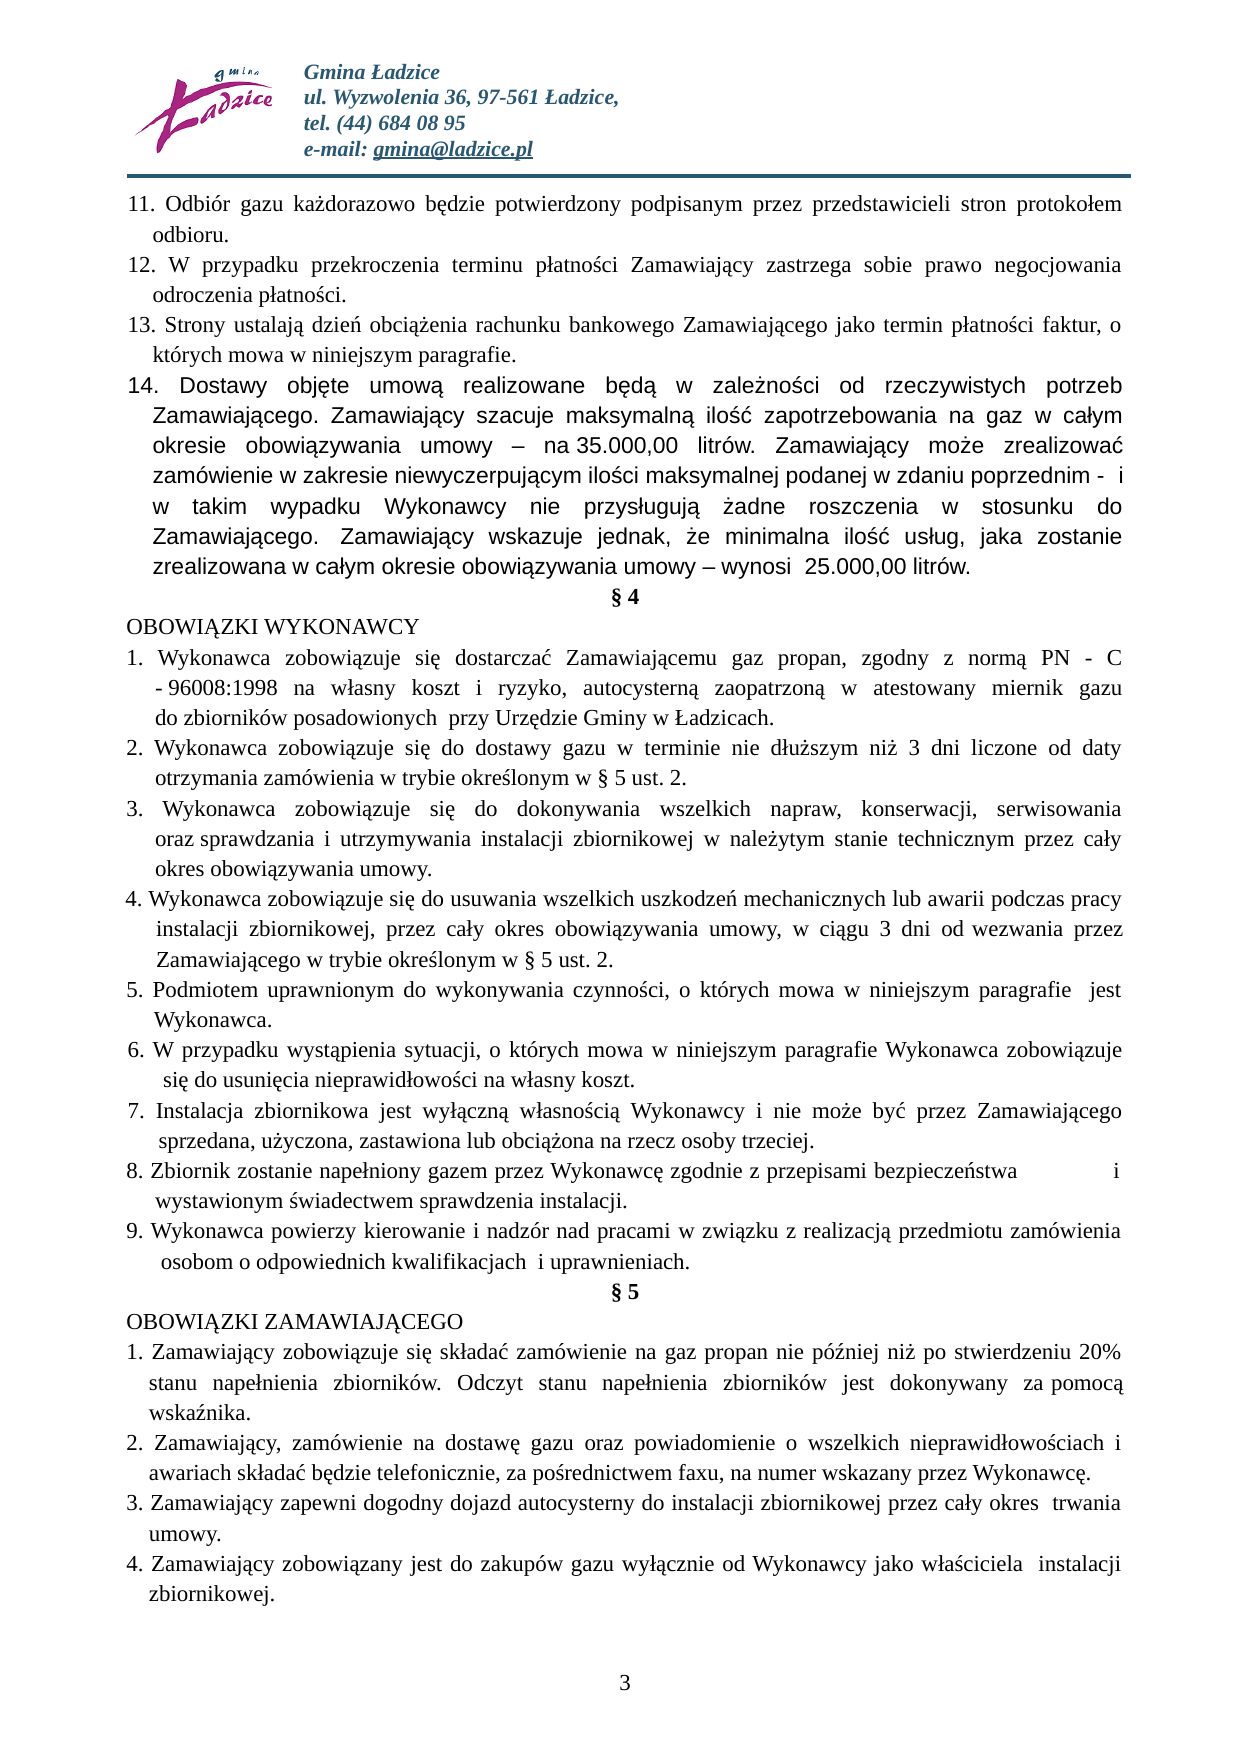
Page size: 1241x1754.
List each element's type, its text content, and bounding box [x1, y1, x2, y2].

text 1. Wykonawca zobowiązuje się dostarczać Zamawiającemu gaz propan, zgodny z normą PN - C - 96008:1998 na własny koszt i ryzyko, autocysterną zaopatrzoną w atestowany miernik gazu do zbiorników posadowionych przy Urzędzie Gminy w Ładzicach. [126, 644, 1123, 730]
text OBOWIĄZKI WYKONAWCY [126, 613, 1123, 640]
text 2. Zamawiający, zamówienie na dostawę gazu oraz powiadomienie o wszelkich nieprawidłowościach i awariach składać będzie telefonicznie, za pośrednictwem faxu, na numer wskazany przez Wykonawcę. [126, 1429, 1123, 1486]
text 3. Wykonawca zobowiązuje się do dokonywania wszelkich napraw, konserwacji, serwisowania oraz sprawdzania i utrzymywania instalacji zbiornikowej w należytym stanie technicznym przez cały okres obowiązywania umowy. [126, 795, 1123, 881]
text 11. Odbiór gazu każdorazowo będzie potwierdzony podpisanym przez przedstawicieli stron protokołem odbioru. [127, 191, 1123, 247]
text 7. Instalacja zbiornikowa jest wyłączną własnością Wykonawcy i nie może być przez Zamawiającego sprzedana, użyczona, zastawiona lub obciążona na rzecz osoby trzeciej. [127, 1097, 1123, 1153]
text § 4 [126, 583, 1123, 609]
text 3. Zamawiający zapewni dogodny dojazd autocysterny do instalacji zbiornikowej przez cały okres trwania umowy. [126, 1489, 1123, 1546]
text 12. W przypadku przekroczenia terminu płatności Zamawiający zastrzega sobie prawo negocjowania odroczenia płatności. [127, 251, 1123, 307]
text 1. Zamawiający zobowiązuje się składać zamówienie na gaz propan nie później niż po stwierdzeniu 20% stanu napełnienia zbiorników. Odczyt stanu napełnienia zbiorników jest dokonywany za pomocą wskaźnika. [126, 1338, 1123, 1425]
text OBOWIĄZKI ZAMAWIAJĄCEGO [126, 1308, 1123, 1334]
text 8. Zbiornik zostanie napełniony gazem przez Wykonawcę zgodnie z przepisami bezpieczeństwa i wystawionym świadectwem sprawdzenia instalacji. [126, 1157, 1123, 1214]
text 13. Strony ustalają dzień obciążenia rachunku bankowego Zamawiającego jako termin płatności faktur, o których mowa w niniejszym paragrafie. [127, 311, 1123, 368]
text 4. Zamawiający zobowiązany jest do zakupów gazu wyłącznie od Wykonawcy jako właściciela instalacji zbiornikowej. [126, 1550, 1123, 1606]
picture [134, 67, 273, 153]
text § 5 [126, 1278, 1123, 1304]
text 4. Wykonawca zobowiązuje się do usuwania wszelkich uszkodzeń mechanicznych lub awarii podczas pracy instalacji zbiornikowej, przez cały okres obowiązywania umowy, w ciągu 3 dni od wezwania przez Zamawiającego w trybie określonym w § 5 ust. 2. [125, 885, 1123, 972]
text 6. W przypadku wystąpienia sytuacji, o których mowa w niniejszym paragrafie Wykonawca zobowiązuje się do usunięcia nieprawidłowości na własny koszt. [127, 1036, 1123, 1093]
text 5. Podmiotem uprawnionym do wykonywania czynności, o których mowa w niniejszym paragrafie jest Wykonawca. [126, 976, 1123, 1032]
text 2. Wykonawca zobowiązuje się do dostawy gazu w terminie nie dłuższym niż 3 dni liczone od daty otrzymania zamówienia w trybie określonym w § 5 ust. 2. [126, 734, 1123, 791]
text 14. Dostawy objęte umową realizowane będą w zależności od rzeczywistych potrzeb Zamawiającego. Zamawiający szacuje maksymalną ilość zapotrzebowania na gaz w całym okresie obowiązywania umowy – na 35.000,00 litrów. Zamawiający może zrealizować zamówienie w zakresie niewyczerpującym ilości maksymalnej podanej w zdaniu poprzednim - i w takim wypadku Wykonawcy nie przysługują żadne roszczenia w stosunku do Zamawiającego. Zamawiający wskazuje jednak, że minimalna ilość usług, jaka zostanie zrealizowana w całym okresie obowiązywania umowy – wynosi 25.000,00 litrów. [127, 372, 1123, 579]
text 9. Wykonawca powierzy kierowanie i nadzór nad pracami w związku z realizacją przedmiotu zamówienia osobom o odpowiednich kwalifikacjach i uprawnieniach. [126, 1218, 1123, 1274]
